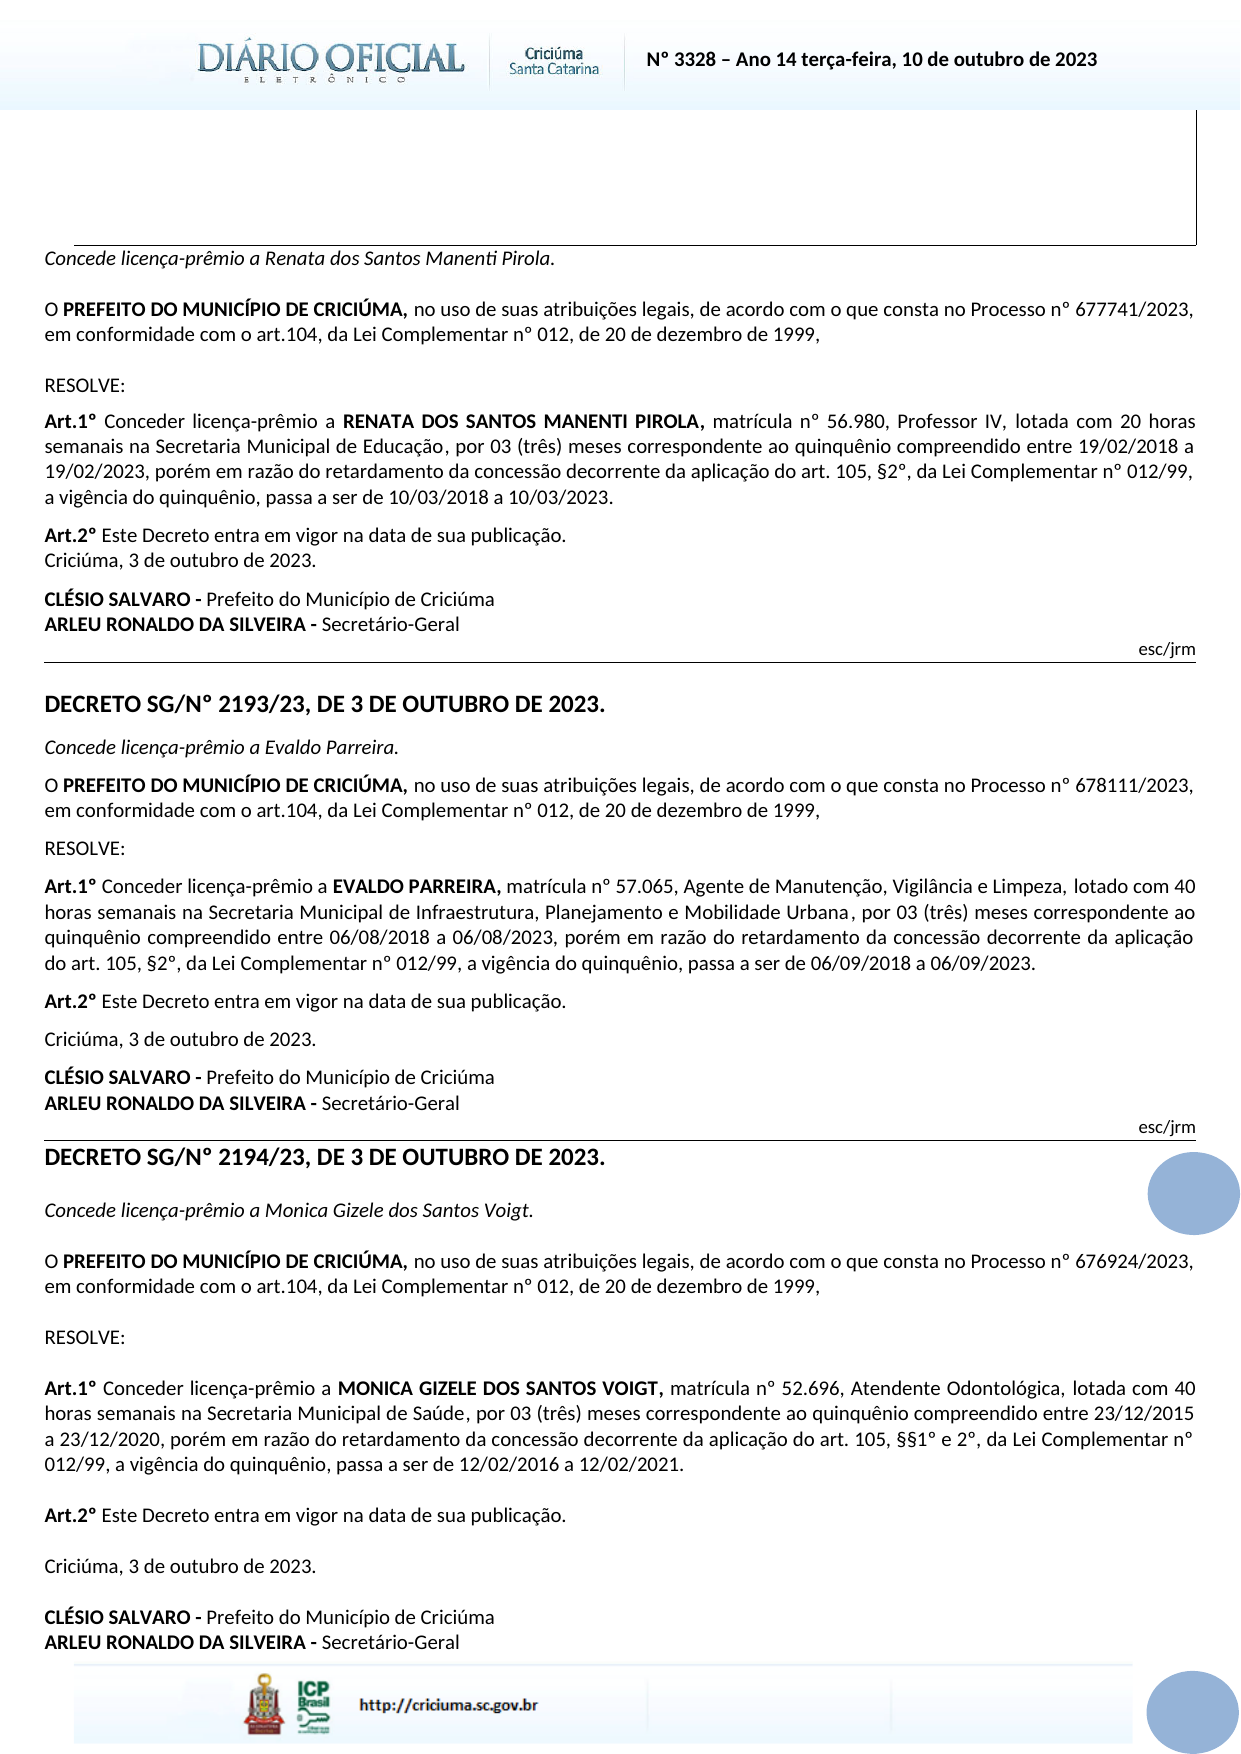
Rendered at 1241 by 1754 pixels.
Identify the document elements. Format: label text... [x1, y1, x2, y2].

text ARLEU RONALDO DA SILVEIRA - Secretário-Geral [44, 1629, 1196, 1655]
text RESOLVE: [44, 372, 1196, 398]
text O PREFEITO DO MUNICÍPIO DE CRICIÚMA, no uso de suas atribuições legais, de acordo com o que consta no Processo nº 677741/2023, em conformidade com o art.104, da Lei Complementar nº 012, de 20 de dezembro de 1999, [44, 296, 1196, 347]
text ARLEU RONALDO DA SILVEIRA - Secretário-Geral [44, 611, 1196, 637]
text Criciúma, 3 de outubro de 2023. [44, 1026, 1196, 1052]
text CLÉSIO SALVARO - Prefeito do Município de Criciúma [44, 1604, 1196, 1629]
text CLÉSIO SALVARO - Prefeito do Município de Criciúma [44, 586, 1196, 611]
text O PREFEITO DO MUNICÍPIO DE CRICIÚMA, no uso de suas atribuições legais, de acordo com o que consta no Processo nº 678111/2023, em conformidade com o art.104, da Lei Complementar nº 012, de 20 de dezembro de 1999, [44, 772, 1196, 823]
text Art.1º Conceder licença-prêmio a RENATA DOS SANTOS MANENTI PIROLA, matrícula nº 56.980, Professor IV, lotada com 20 horas semanais na Secretaria Municipal de Educação, por 03 (três) meses correspondente ao quinquênio compreendido entre 19/02/2018 a 19/02/2023, porém em razão do retardamento da concessão decorrente da aplicação do art. 105, §2º, da Lei Complementar nº 012/99, a vigência do quinquênio, passa a ser de 10/03/2018 a 10/03/2023. [44, 408, 1196, 509]
text Art.2º Este Decreto entra em vigor na data de sua publicação. [44, 1502, 1196, 1528]
text Art.2º Este Decreto entra em vigor na data de sua publicação. [44, 522, 1196, 548]
text Concede licença-prêmio a Evaldo Parreira. [44, 734, 1196, 759]
text CLÉSIO SALVARO - Prefeito do Município de Criciúma [44, 1064, 1196, 1090]
text Concede licença-prêmio a Renata dos Santos Manenti Pirola. [44, 245, 1196, 271]
text RESOLVE: [44, 836, 1196, 861]
text esc/jrm [44, 637, 1196, 662]
text RESOLVE: [44, 1324, 1196, 1350]
text DECRETO SG/Nº 2194/23, DE 3 DE OUTUBRO DE 2023. [44, 1141, 1196, 1172]
text Art.1º Conceder licença-prêmio a MONICA GIZELE DOS SANTOS VOIGT, matrícula nº 52.696, Atendente Odontológica, lotada com 40 horas semanais na Secretaria Municipal de Saúde, por 03 (três) meses correspondente ao quinquênio compreendido entre 23/12/2015 a 23/12/2020, porém em razão do retardamento da concessão decorrente da aplicação do art. 105, §§1º e 2º, da Lei Complementar nº 012/99, a vigência do quinquênio, passa a ser de 12/02/2016 a 12/02/2021. [44, 1375, 1196, 1477]
text Criciúma, 3 de outubro de 2023. [44, 1553, 1196, 1578]
text ARLEU RONALDO DA SILVEIRA - Secretário-Geral [44, 1090, 1196, 1115]
text Concede licença-prêmio a Monica Gizele dos Santos Voigt. [44, 1197, 1160, 1223]
text esc/jrm [44, 1115, 1196, 1140]
text DECRETO SG/Nº 2193/23, DE 3 DE OUTUBRO DE 2023. [44, 688, 1196, 719]
text Criciúma, 3 de outubro de 2023. [44, 548, 1196, 573]
text O PREFEITO DO MUNICÍPIO DE CRICIÚMA, no uso de suas atribuições legais, de acordo com o que consta no Processo nº 676924/2023, em conformidade com o art.104, da Lei Complementar nº 012, de 20 de dezembro de 1999, [44, 1248, 1196, 1299]
text Art.1º Conceder licença-prêmio a EVALDO PARREIRA, matrícula nº 57.065, Agente de Manutenção, Vigilância e Limpeza, lotado com 40 horas semanais na Secretaria Municipal de Infraestrutura, Planejamento e Mobilidade Urbana, por 03 (três) meses correspondente ao quinquênio compreendido entre 06/08/2018 a 06/08/2023, porém em razão do retardamento da concessão decorrente da aplicação do art. 105, §2º, da Lei Complementar nº 012/99, a vigência do quinquênio, passa a ser de 06/09/2018 a 06/09/2023. [44, 874, 1196, 975]
text Art.2º Este Decreto entra em vigor na data de sua publicação. [44, 988, 1196, 1013]
